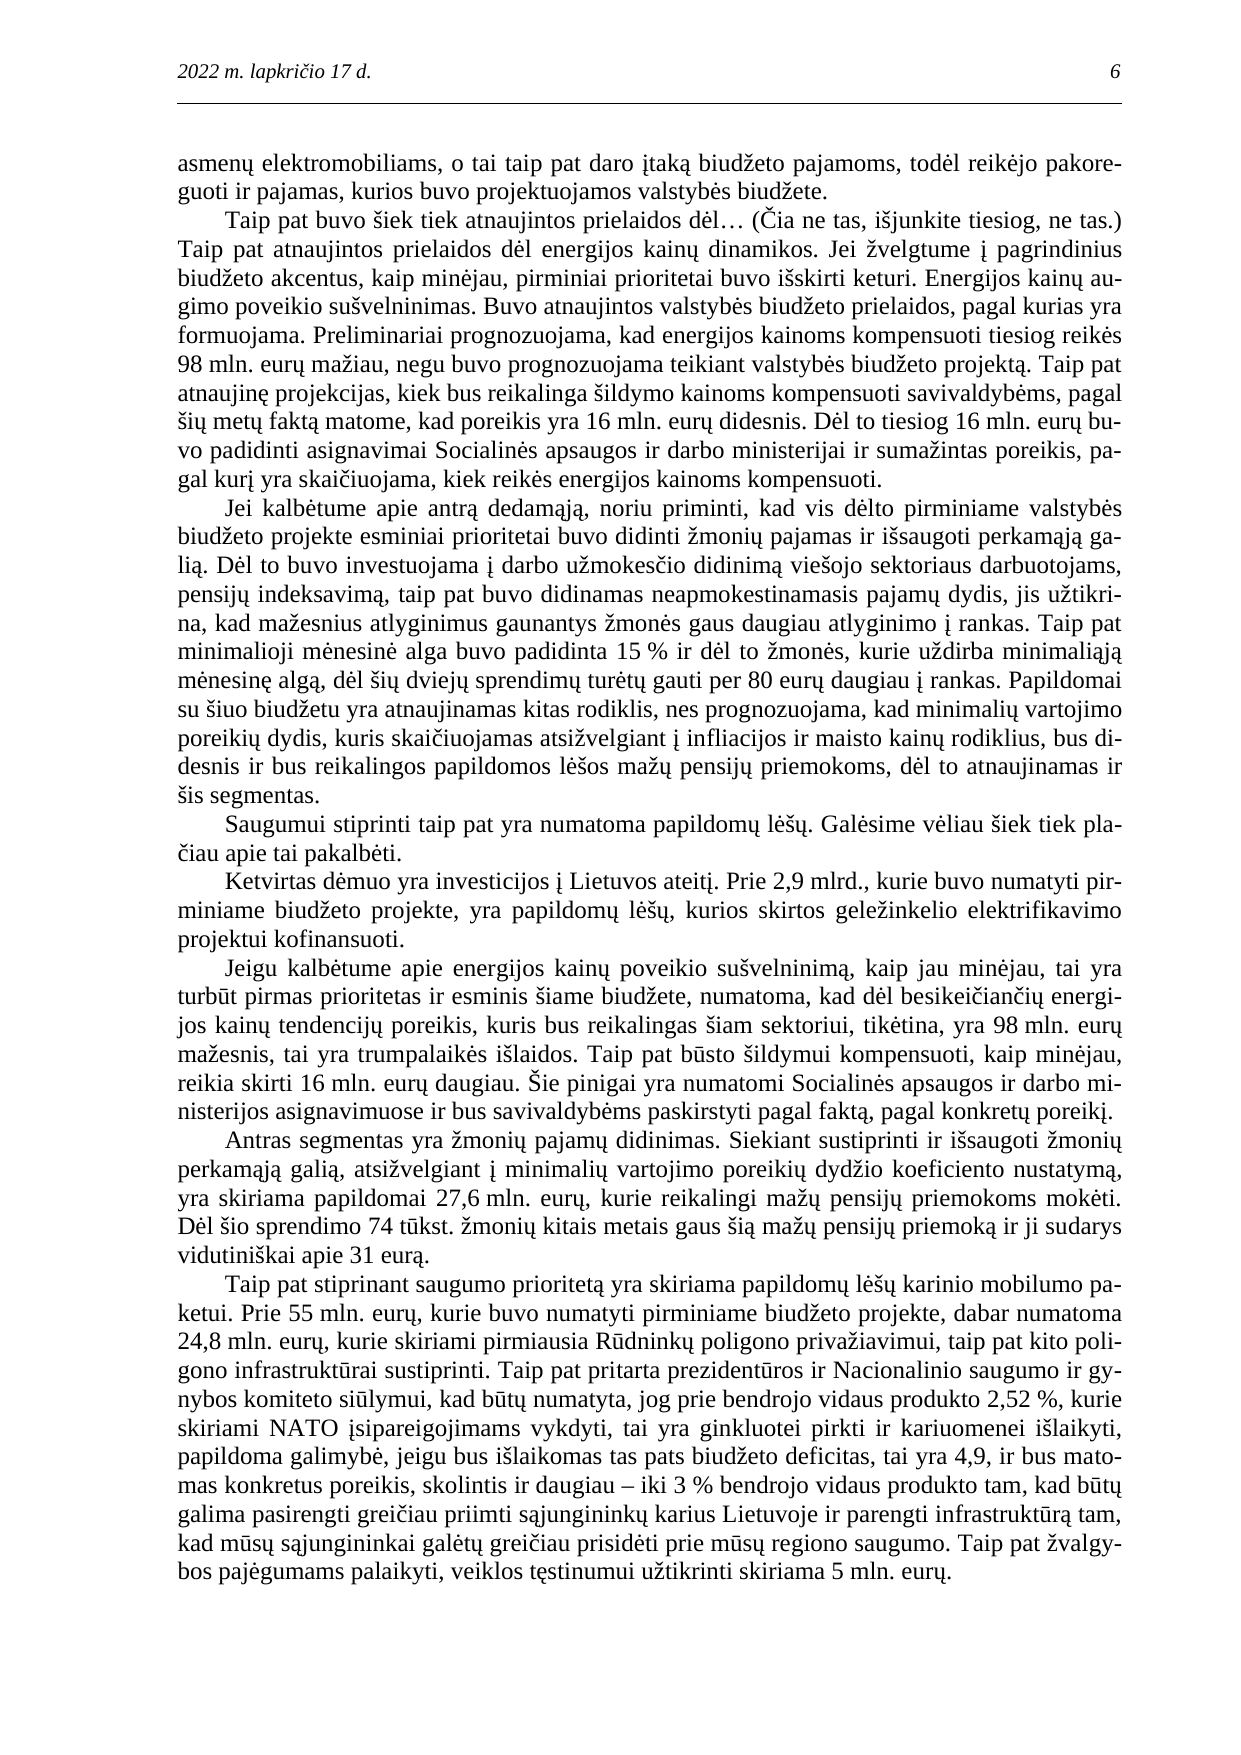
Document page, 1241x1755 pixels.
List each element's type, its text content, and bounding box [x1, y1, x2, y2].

text Taip pat stip­ri­nant sau­gu­mo pri­ori­te­tą yra ski­ria­ma pa­pil­do­mų lė­šų ka­ri­nio mo­bi­lu­mo pa­ke­tui. Prie 55 mln. eu­rų, ku­rie bu­vo nu­ma­ty­ti pir­mi­nia­me biu­dže­to pro­jek­te, da­bar nu­ma­to­ma 24,8 mln. eu­rų, ku­rie ski­ria­mi pir­miau­sia Rūd­nin­kų po­li­go­no pri­va­žia­vi­mui, taip pat ki­to po­li­go­no in­fra­struk­tū­rai su­stip­rin­ti. Taip pat pri­tar­ta pre­zi­den­tū­ros ir Na­cio­na­li­nio sau­gu­mo ir gy­ny­bos ko­mi­te­to siū­ly­mui, kad bū­tų nu­ma­ty­ta, jog prie ben­dro­jo vi­daus pro­duk­to 2,52 %, ku­rie ski­ria­mi NATO įsi­pa­rei­go­ji­mams vyk­dy­ti, tai yra gin­kluo­tei pirk­ti ir ka­riuo­me­nei iš­lai­ky­ti, pa­pil­do­ma ga­li­my­bė, jei­gu bus iš­lai­ko­mas tas pats biu­dže­to de­fi­ci­tas, tai yra 4,9, ir bus ma­to­mas kon­kre­tus po­rei­kis, sko­lin­tis ir dau­giau – iki 3 % ben­dro­jo vi­daus pro­duk­to tam, kad bū­tų ga­li­ma pa­si­reng­ti grei­čiau pri­im­ti są­jun­gi­nin­kų ka­rius Lie­tu­vo­je ir pa­reng­ti in­fra­struk­tū­rą tam, kad mū­sų są­jun­gi­nin­kai ga­lė­tų grei­čiau pri­si­dė­ti prie mū­sų re­gio­no sau­gu­mo. Taip pat žval­gy­bos pa­jė­gu­mams pa­lai­ky­ti, veik­los tęs­ti­nu­mui už­tik­rin­ti ski­ria­ma 5 mln. eu­rų. [177, 1269, 1122, 1585]
text Ant­ras seg­men­tas yra žmo­nių pa­ja­mų di­di­ni­mas. Sie­kiant su­stip­rin­ti ir iš­sau­go­ti žmo­nių per­ka­mą­ją ga­lią, at­si­žvel­giant į mi­ni­ma­lių var­to­ji­mo po­rei­kių dy­džio ko­e­fi­cien­to nu­sta­ty­mą, yra ski­ria­ma pa­pil­do­mai 27,6 mln. eu­rų, ku­rie rei­ka­lin­gi ma­žų pen­si­jų prie­mo­koms mo­kė­ti. Dėl šio spren­di­mo 74 tūkst. žmo­nių ki­tais me­tais gaus šią ma­žų pen­si­jų prie­mo­ką ir ji su­da­rys vi­du­ti­niš­kai apie 31 eu­rą. [177, 1125, 1122, 1269]
text Jei kal­bė­tu­me apie an­trą de­da­mą­ją, no­riu pri­min­ti, kad vis dėl­to pir­mi­nia­me vals­ty­bės biu­dže­to pro­jek­te es­mi­niai pri­ori­te­tai bu­vo di­din­ti žmo­nių pa­ja­mas ir iš­sau­go­ti per­ka­mą­ją ga­lią. Dėl to bu­vo in­ves­tuo­ja­ma į dar­bo už­mo­kes­čio di­di­ni­mą vie­šo­jo sek­to­riaus dar­buo­to­jams, pen­si­jų in­dek­sa­vi­mą, taip pat bu­vo di­di­na­mas ne­ap­mo­kes­ti­na­ma­sis pa­ja­mų dy­dis, jis už­tik­ri­na, kad ma­žes­nius at­ly­gi­ni­mus gau­nan­tys žmo­nės gaus dau­giau at­ly­gi­ni­mo į ran­kas. Taip pat mi­ni­ma­lio­ji mė­ne­si­nė al­ga bu­vo pa­di­din­ta 15 % ir dėl to žmo­nės, ku­rie už­dir­ba mi­ni­ma­lią­ją mė­ne­si­nę al­gą, dėl šių dvie­jų spren­di­mų tu­rė­tų gau­ti per 80 eu­rų dau­giau į ran­kas. Pa­pil­do­mai su šiuo biu­dže­tu yra at­nau­ji­na­mas ki­tas ro­dik­lis, nes prog­no­zuo­ja­ma, kad mi­ni­ma­lių var­to­ji­mo po­rei­kių dy­dis, ku­ris skai­čiuo­ja­mas at­si­žvel­giant į in­flia­ci­jos ir mais­to kai­nų ro­dik­lius, bus di­des­nis ir bus rei­ka­lin­gos pa­pil­do­mos lė­šos ma­žų pen­si­jų prie­mo­koms, dėl to at­nau­ji­na­mas ir šis seg­men­tas. [177, 493, 1122, 809]
text Sau­gu­mui stip­rin­ti taip pat yra nu­ma­to­ma pa­pil­do­mų lė­šų. Ga­lė­si­me vė­liau šiek tiek pla­čiau apie tai pa­kal­bė­ti. [177, 809, 1122, 866]
text Jeigu kal­bėtume apie ener­gi­jos kai­nų po­vei­kio su­švel­ni­ni­mą, kaip jau mi­nė­jau, tai yra tur­būt pir­mas pri­ori­te­tas ir es­mi­nis šia­me biu­dže­te, nu­ma­to­ma, kad dėl be­si­kei­čian­čių ener­gi­jos kai­nų ten­den­ci­jų po­rei­kis, ku­ris bus rei­ka­lin­gas šiam sek­to­riui, ti­kė­ti­na, yra 98 mln. eu­rų ma­žes­nis, tai yra trum­pa­lai­kės iš­lai­dos. Taip pat būs­to šil­dy­mui kom­pen­suo­ti, kaip mi­nė­jau, rei­kia skir­ti 16 mln. eu­rų dau­giau. Šie pi­ni­gai yra nu­ma­to­mi So­cia­li­nės ap­sau­gos ir dar­bo mi­nis­te­ri­jos asig­na­vi­muo­se ir bus sa­vi­val­dy­bėms pa­skirs­ty­ti pa­gal fak­tą, pa­gal kon­kre­tų po­rei­kį. [177, 953, 1122, 1125]
text Ket­vir­tas dė­muo yra in­ves­ti­ci­jos į Lie­tu­vos at­ei­tį. Prie 2,9 mlrd., ku­rie bu­vo nu­ma­ty­ti pir­mi­nia­me biu­dže­to pro­jek­te, yra pa­pil­do­mų lė­šų, ku­rios skir­tos ge­le­žin­ke­lio elek­tri­fi­ka­vi­mo pro­jek­tui ko­fi­nan­suo­ti. [177, 866, 1122, 953]
text as­me­nų elek­tro­mo­bi­liams, o tai taip pat da­ro įta­ką biu­dže­to pa­ja­moms, to­dėl rei­kė­jo pa­ko­re­guo­ti ir pa­ja­mas, ku­rios bu­vo pro­jek­tuo­ja­mos vals­ty­bės biu­dže­te. [177, 148, 1122, 205]
text Taip pat bu­vo šiek tiek at­nau­jin­tos prie­lai­dos dėl… (Čia ne tas, iš­jun­ki­te tie­siog, ne tas.) Taip pat at­nau­jin­tos prie­lai­dos dėl ener­gi­jos kai­nų di­na­mi­kos. Jei žvel­gtume į pa­grin­di­nius biu­dže­to ak­cen­tus, kaip mi­nė­jau, pir­mi­niai pri­ori­te­tai bu­vo iš­skir­ti ke­tu­ri. Ener­gi­jos kai­nų au­gi­mo po­vei­kio su­švel­ni­ni­mas. Bu­vo at­nau­jin­tos vals­ty­bės biu­dže­to prie­lai­dos, pa­gal ku­rias yra for­muo­ja­ma. Pre­li­mi­na­riai prog­no­zuo­ja­ma, kad ener­gi­jos kai­noms kom­pen­suo­ti tie­siog rei­kės 98 mln. eu­rų ma­žiau, ne­gu bu­vo prog­no­zuo­ja­ma tei­kiant vals­ty­bės biu­dže­to pro­jek­tą. Taip pat at­nau­ji­nę pro­jek­ci­jas, kiek bus rei­ka­lin­ga šil­dy­mo kai­noms kom­pen­suo­ti sa­vi­val­dy­bėms, pa­gal šių me­tų fak­tą ma­to­me, kad po­rei­kis yra 16 mln. eu­rų di­des­nis. Dėl to tie­siog 16 mln. eu­rų bu­vo pa­di­din­ti asig­na­vi­mai So­cia­li­nės ap­sau­gos ir dar­bo mi­nis­te­ri­jai ir su­ma­žin­tas po­rei­kis, pa­gal ku­rį yra skai­čiuo­ja­ma, kiek rei­kės ener­gi­jos kai­noms kom­pen­suo­ti. [177, 205, 1122, 493]
